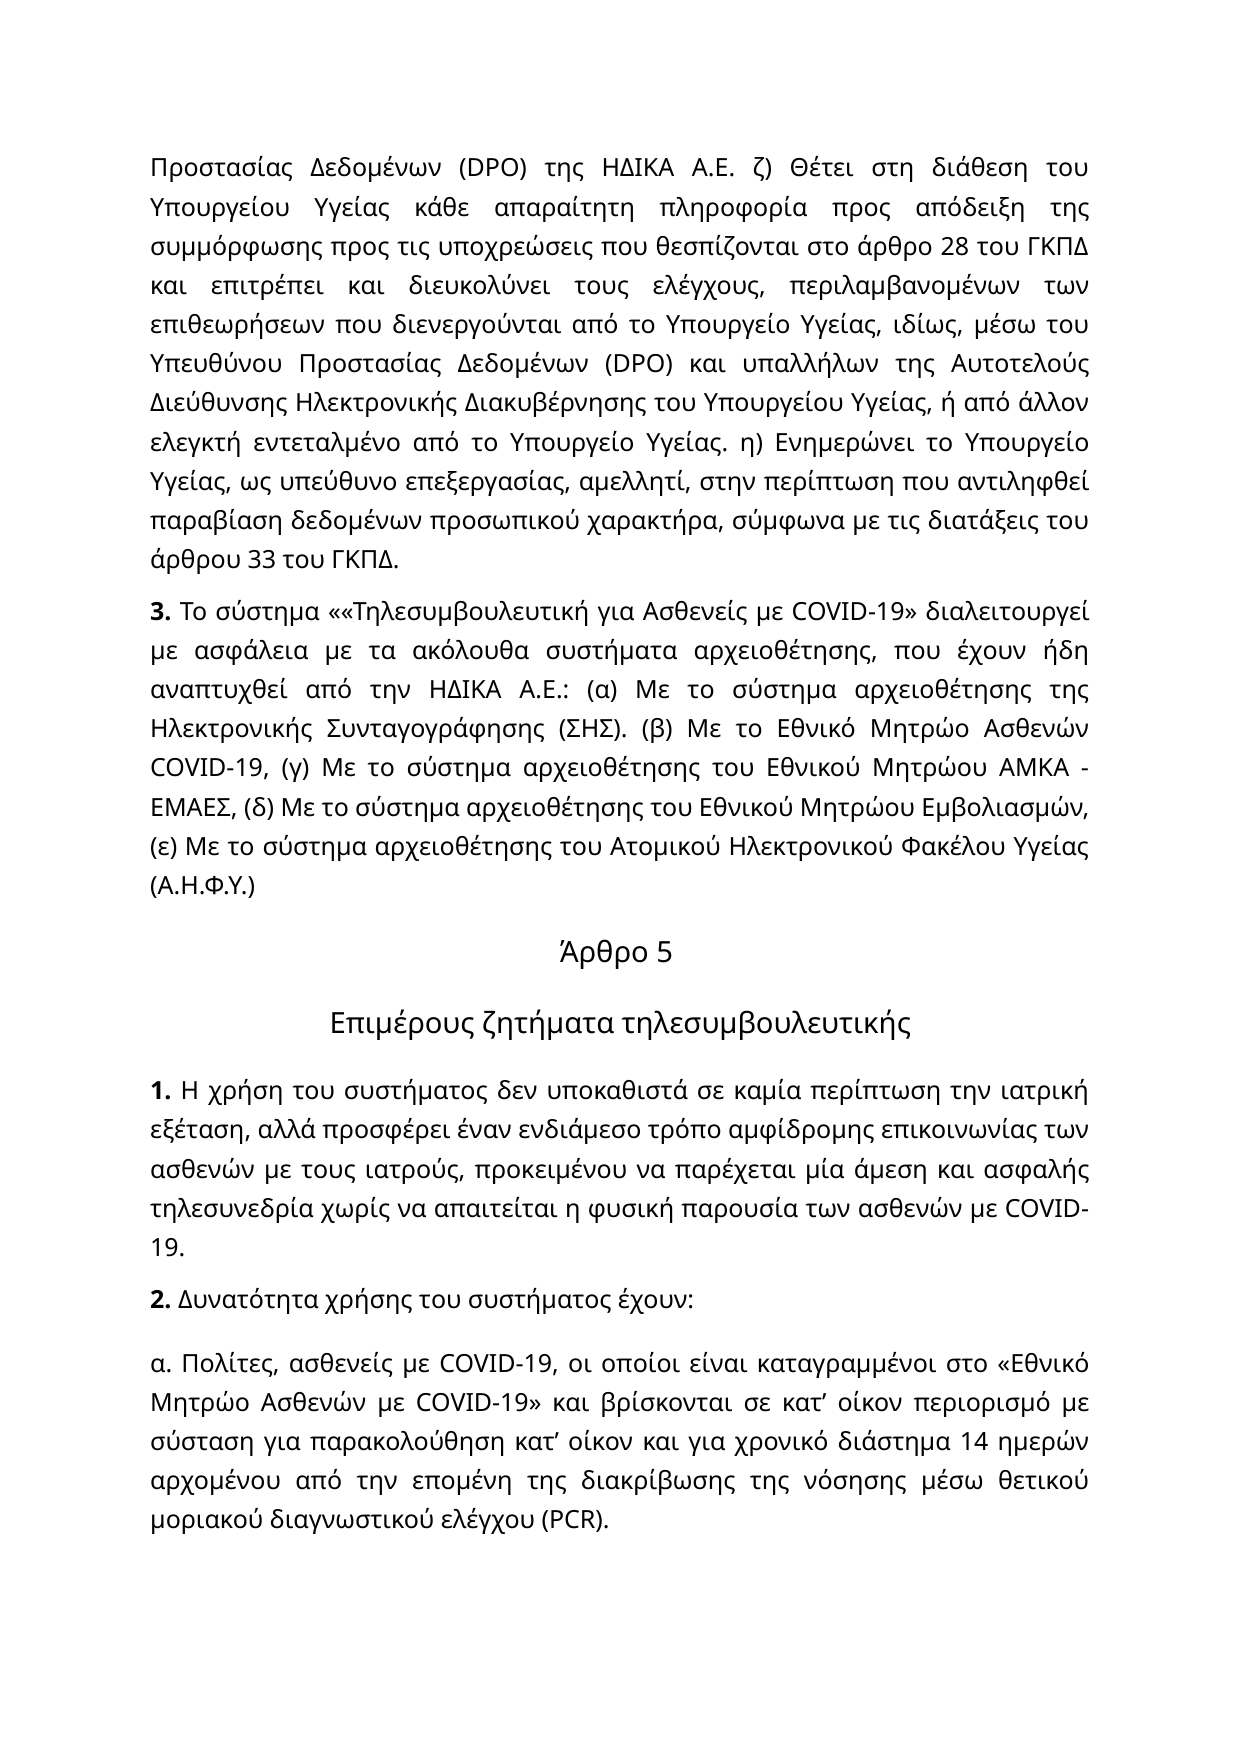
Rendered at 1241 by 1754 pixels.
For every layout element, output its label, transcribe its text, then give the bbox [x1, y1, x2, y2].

text 1. Η χρήση του συστήματος δεν υποκαθιστά σε καμία περίπτωση την ιατρική εξέταση, αλλά προσφέρει έναν ενδιάμεσο τρόπο αμφίδρομης επικοινωνίας των ασθενών με τους ιατρούς, προκειμένου να παρέχεται μία άμεση και ασφαλής τηλεσυνεδρία χωρίς να απαιτείται η φυσική παρουσία των ασθενών με COVID-19. [150, 1073, 1090, 1264]
text 3. Το σύστημα ««Τηλεσυμβουλευτική για Ασθενείς με COVID-19» διαλειτουργεί με ασφάλεια με τα ακόλουθα συστήματα αρχειοθέτησης, που έχουν ήδη αναπτυχθεί από την ΗΔΙΚΑ Α.Ε.: (α) Με το σύστημα αρχειοθέτησης της Ηλεκτρονικής Συνταγογράφησης (ΣΗΣ). (β) Με το Εθνικό Μητρώο Ασθενών COVID-19, (γ) Με το σύστημα αρχειοθέτησης του Εθνικού Μητρώου ΑΜΚΑ - ΕΜΑΕΣ, (δ) Με το σύστημα αρχειοθέτησης του Εθνικού Μητρώου Εμβολιασμών, (ε) Με το σύστημα αρχειοθέτησης του Ατομικού Ηλεκτρονικού Φακέλου Υγείας (Α.Η.Φ.Υ.) [150, 593, 1090, 902]
subtitle Επιμέρους ζητήματα τηλεσυμβουλευτικής [150, 1002, 1090, 1042]
text Προστασίας Δεδομένων (DPO) της ΗΔΙΚΑ Α.Ε. ζ) Θέτει στη διάθεση του Υπουργείου Υγείας κάθε απαραίτητη πληροφορία προς απόδειξη της συμμόρφωσης προς τις υποχρεώσεις που θεσπίζονται στο άρθρο 28 του ΓΚΠΔ και επιτρέπει και διευκολύνει τους ελέγχους, περιλαμβανομένων των επιθεωρήσεων που διενεργούνται από το Υπουργείο Υγείας, ιδίως, μέσω του Υπευθύνου Προστασίας Δεδομένων (DPO) και υπαλλήλων της Αυτοτελούς Διεύθυνσης Ηλεκτρονικής Διακυβέρνησης του Υπουργείου Υγείας, ή από άλλον ελεγκτή εντεταλμένο από το Υπουργείο Υγείας. η) Ενημερώνει το Υπουργείο Υγείας, ως υπεύθυνο επεξεργασίας, αμελλητί, στην περίπτωση που αντιληφθεί παραβίαση δεδομένων προσωπικού χαρακτήρα, σύμφωνα με τις διατάξεις του άρθρου 33 του ΓΚΠΔ. [150, 150, 1090, 576]
subtitle Άρθρο 5 [150, 932, 1090, 971]
text α. Πολίτες, ασθενείς με COVID-19, οι οποίοι είναι καταγραμμένοι στο «Εθνικό Μητρώο Ασθενών με COVID-19» και βρίσκονται σε κατ’ οίκον περιορισμό με σύσταση για παρακολούθηση κατ’ οίκον και για χρονικό διάστημα 14 ημερών αρχομένου από την επομένη της διακρίβωσης της νόσησης μέσω θετικού μοριακού διαγνωστικού ελέγχου (PCR). [150, 1345, 1090, 1536]
text 2. Δυνατότητα χρήσης του συστήματος έχουν: [150, 1281, 1090, 1315]
